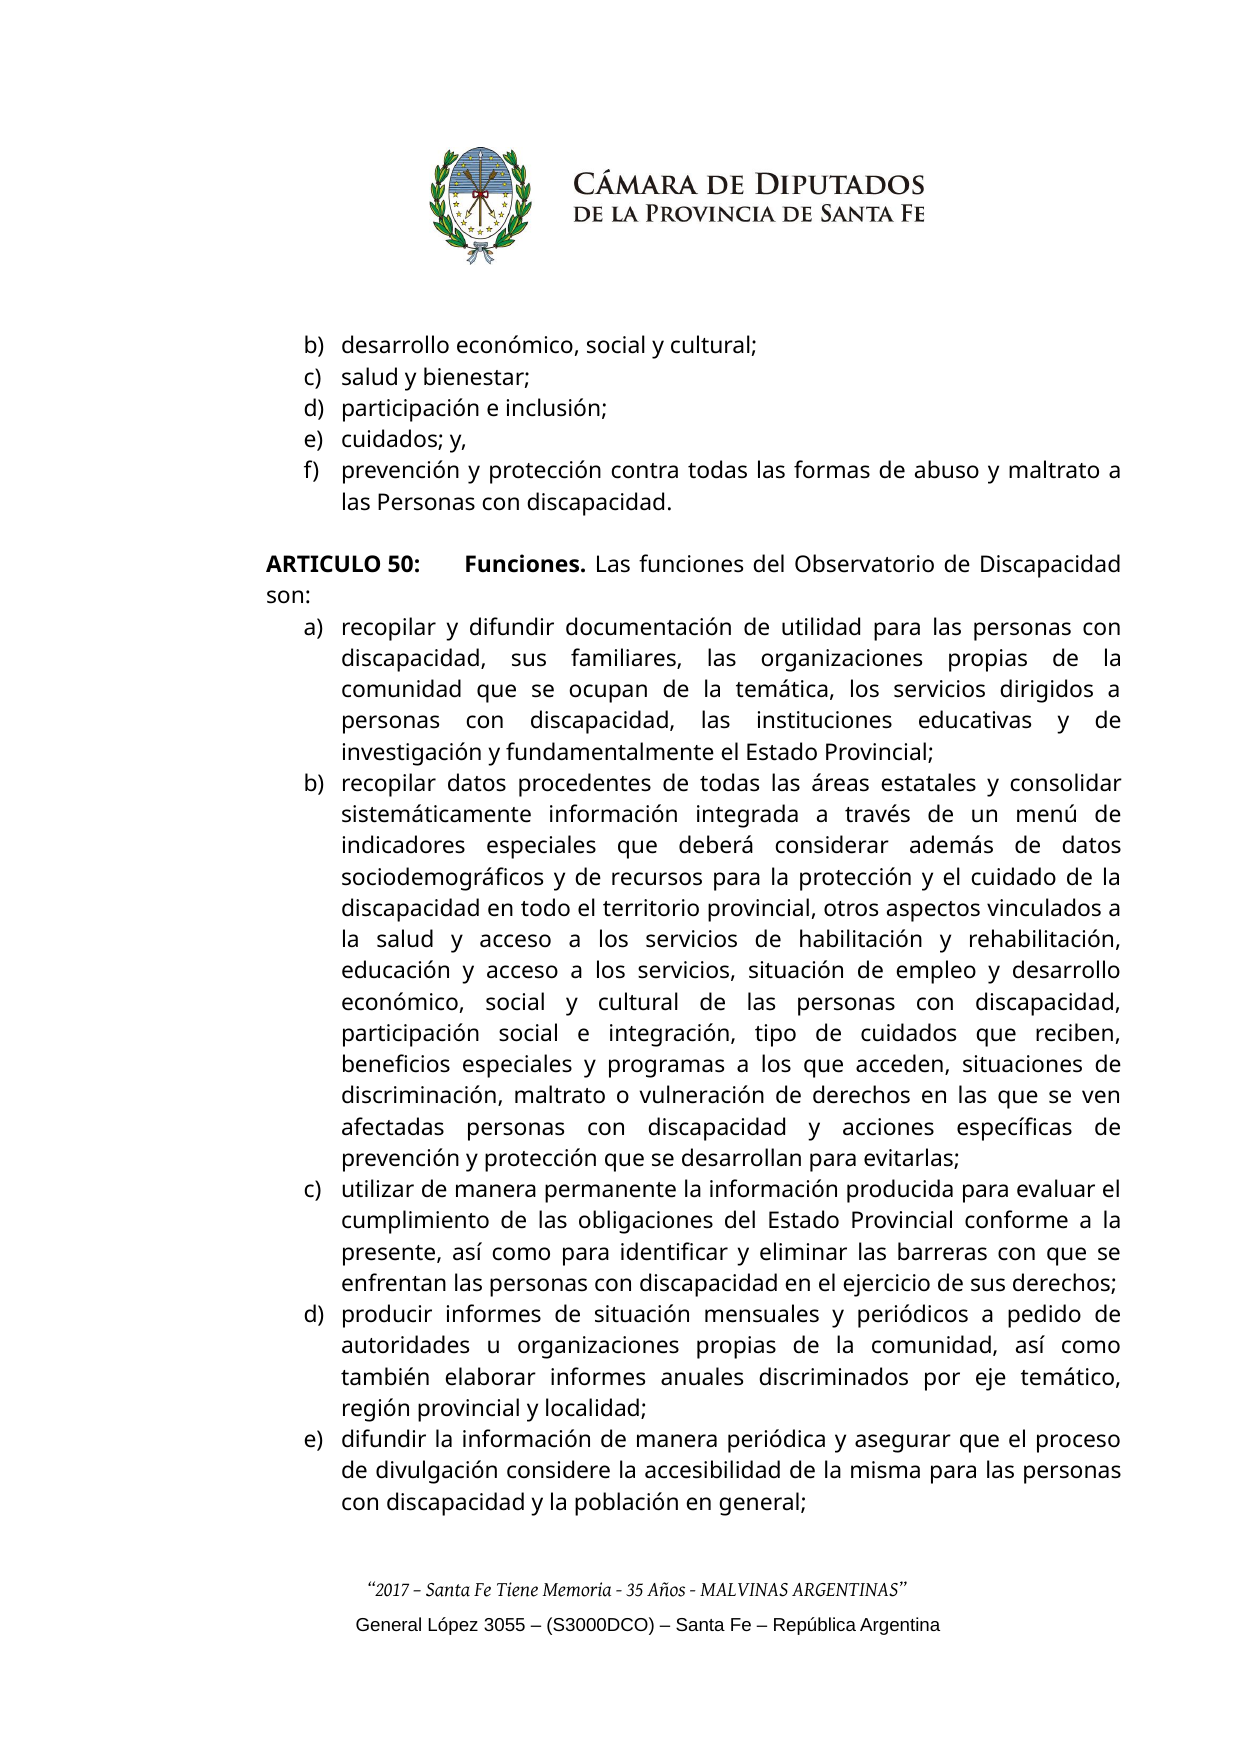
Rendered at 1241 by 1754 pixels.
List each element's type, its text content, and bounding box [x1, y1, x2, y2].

list desarrollo económico, social y cultural; [303, 329, 1122, 361]
list difundir la información de manera periódica y asegurar que el proceso de divulgación considere la accesibilidad de la misma para las personas con discapacidad y la población en general; [303, 1423, 1122, 1517]
list cuidados; y, [303, 423, 1122, 454]
list utilizar de manera permanente la información producida para evaluar el cumplimiento de las obligaciones del Estado Provincial conforme a la presente, así como para identificar y eliminar las barreras con que se enfrentan las personas con discapacidad en el ejercicio de sus derechos; [303, 1173, 1122, 1298]
list prevención y protección contra todas las formas de abuso y maltrato a las Personas con discapacidad. [303, 454, 1122, 517]
list recopilar datos procedentes de todas las áreas estatales y consolidar sistemáticamente información integrada a través de un menú de indicadores especiales que deberá considerar además de datos sociodemográficos y de recursos para la protección y el cuidado de la discapacidad en todo el territorio provincial, otros aspectos vinculados a la salud y acceso a los servicios de habilitación y rehabilitación, educación y acceso a los servicios, situación de empleo y desarrollo económico, social y cultural de las personas con discapacidad, participación social e integración, tipo de cuidados que reciben, beneficios especiales y programas a los que acceden, situaciones de discriminación, maltrato o vulneración de derechos en las que se ven afectadas personas con discapacidad y acciones específicas de prevención y protección que se desarrollan para evitarlas; [303, 767, 1122, 1173]
text Funciones. Las funciones del Observatorio de Discapacidad son: [266, 548, 1122, 611]
picture [429, 147, 925, 269]
list participación e inclusión; [303, 392, 1122, 423]
list recopilar y difundir documentación de utilidad para las personas con discapacidad, sus familiares, las organizaciones propias de la comunidad que se ocupan de la temática, los servicios dirigidos a personas con discapacidad, las instituciones educativas y de investigación y fundamentalmente el Estado Provincial; [303, 611, 1122, 767]
table_header ARTICULO 50: [266, 548, 464, 578]
list producir informes de situación mensuales y periódicos a pedido de autoridades u organizaciones propias de la comunidad, así como también elaborar informes anuales discriminados por eje temático, región provincial y localidad; [303, 1298, 1122, 1423]
list salud y bienestar; [303, 361, 1122, 392]
